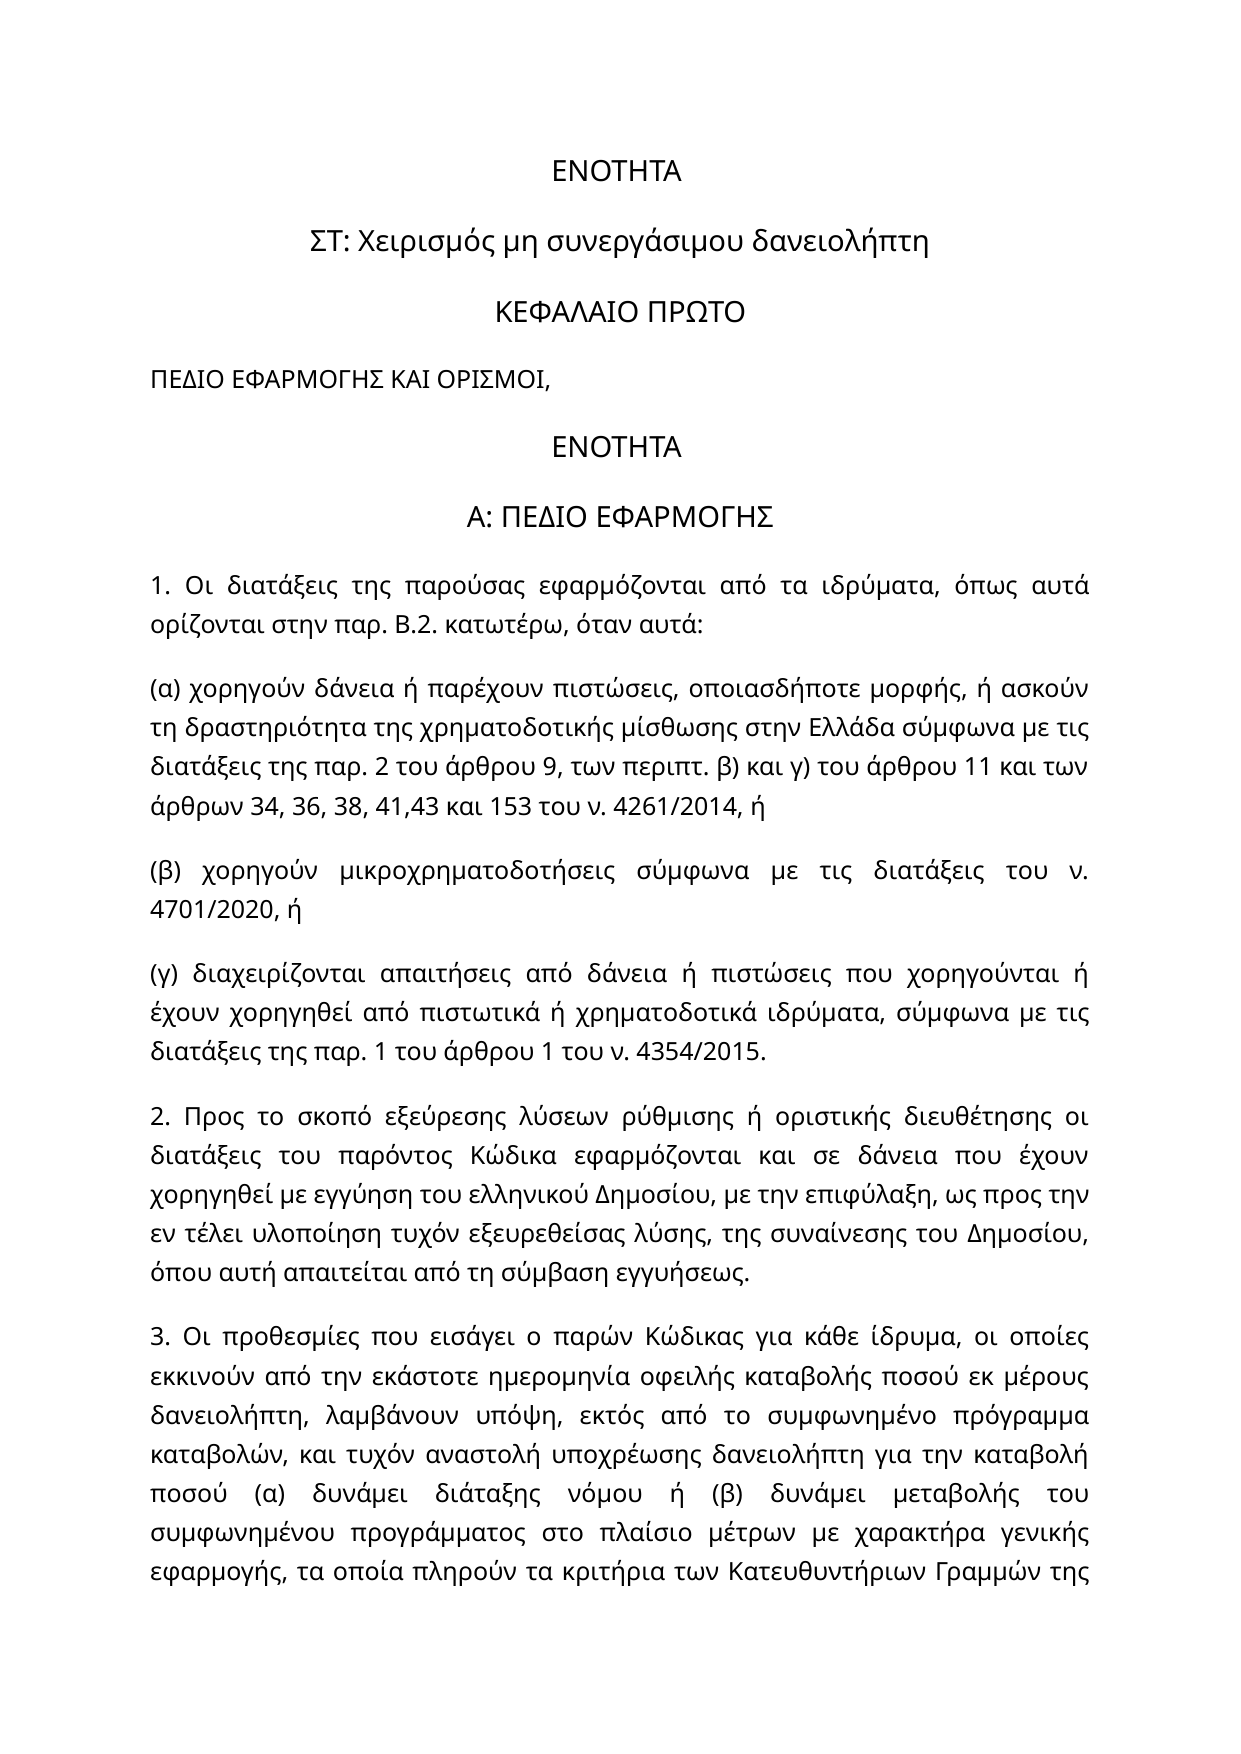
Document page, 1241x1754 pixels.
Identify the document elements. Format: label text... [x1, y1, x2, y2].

text 2. Προς το σκοπό εξεύρεσης λύσεων ρύθμισης ή οριστικής διευθέτησης οι διατάξεις του παρόντος Κώδικα εφαρμόζονται και σε δάνεια που έχουν χορηγηθεί με εγγύηση του ελληνικού Δημοσίου, με την επιφύλαξη, ως προς την εν τέλει υλοποίηση τυχόν εξευρεθείσας λύσης, της συναίνεσης του Δημοσίου, όπου αυτή απαιτείται από τη σύμβαση εγγυήσεως. [150, 1098, 1090, 1289]
subtitle ΕΝΟΤΗΤΑ [150, 426, 1090, 466]
text (α) χορηγούν δάνεια ή παρέχουν πιστώσεις, οποιασδήποτε μορφής, ή ασκούν τη δραστηριότητα της χρηματοδοτικής μίσθωσης στην Ελλάδα σύμφωνα με τις διατάξεις της παρ. 2 του άρθρου 9, των περιπτ. β) και γ) του άρθρου 11 και των άρθρων 34, 36, 38, 41,43 και 153 του ν. 4261/2014, ή [150, 671, 1090, 822]
subtitle Α: ΠΕΔΙΟ ΕΦΑΡΜΟΓΗΣ [150, 497, 1090, 536]
text 3. Οι προθεσμίες που εισάγει ο παρών Κώδικας για κάθε ίδρυμα, οι οποίες εκκινούν από την εκάστοτε ημερομηνία οφειλής καταβολής ποσού εκ μέρους δανειολήπτη, λαμβάνουν υπόψη, εκτός από το συμφωνημένο πρόγραμμα καταβολών, και τυχόν αναστολή υποχρέωσης δανειολήπτη για την καταβολή ποσού (α) δυνάμει διάταξης νόμου ή (β) δυνάμει μεταβολής του συμφωνημένου προγράμματος στο πλαίσιο μέτρων με χαρακτήρα γενικής εφαρμογής, τα οποία πληρούν τα κριτήρια των Κατευθυντήριων Γραμμών της [150, 1319, 1090, 1588]
subtitle ΣΤ: Χειρισμός μη συνεργάσιμου δανειολήπτη [150, 221, 1090, 260]
text (β) χορηγούν μικροχρηματοδοτήσεις σύμφωνα με τις διατάξεις του ν. 4701/2020, ή [150, 852, 1090, 926]
text ΠΕΔΙΟ ΕΦΑΡΜΟΓΗΣ ΚΑΙ ΟΡΙΣΜΟΙ, [150, 362, 1090, 396]
subtitle ΕΝΟΤΗΤΑ [150, 150, 1090, 190]
text (γ) διαχειρίζονται απαιτήσεις από δάνεια ή πιστώσεις που χορηγούνται ή έχουν χορηγηθεί από πιστωτικά ή χρηματοδοτικά ιδρύματα, σύμφωνα με τις διατάξεις της παρ. 1 του άρθρου 1 του ν. 4354/2015. [150, 956, 1090, 1068]
text 1. Οι διατάξεις της παρούσας εφαρμόζονται από τα ιδρύματα, όπως αυτά ορίζονται στην παρ. Β.2. κατωτέρω, όταν αυτά: [150, 567, 1090, 641]
subtitle ΚΕΦΑΛΑΙΟ ΠΡΩΤΟ [150, 291, 1090, 331]
